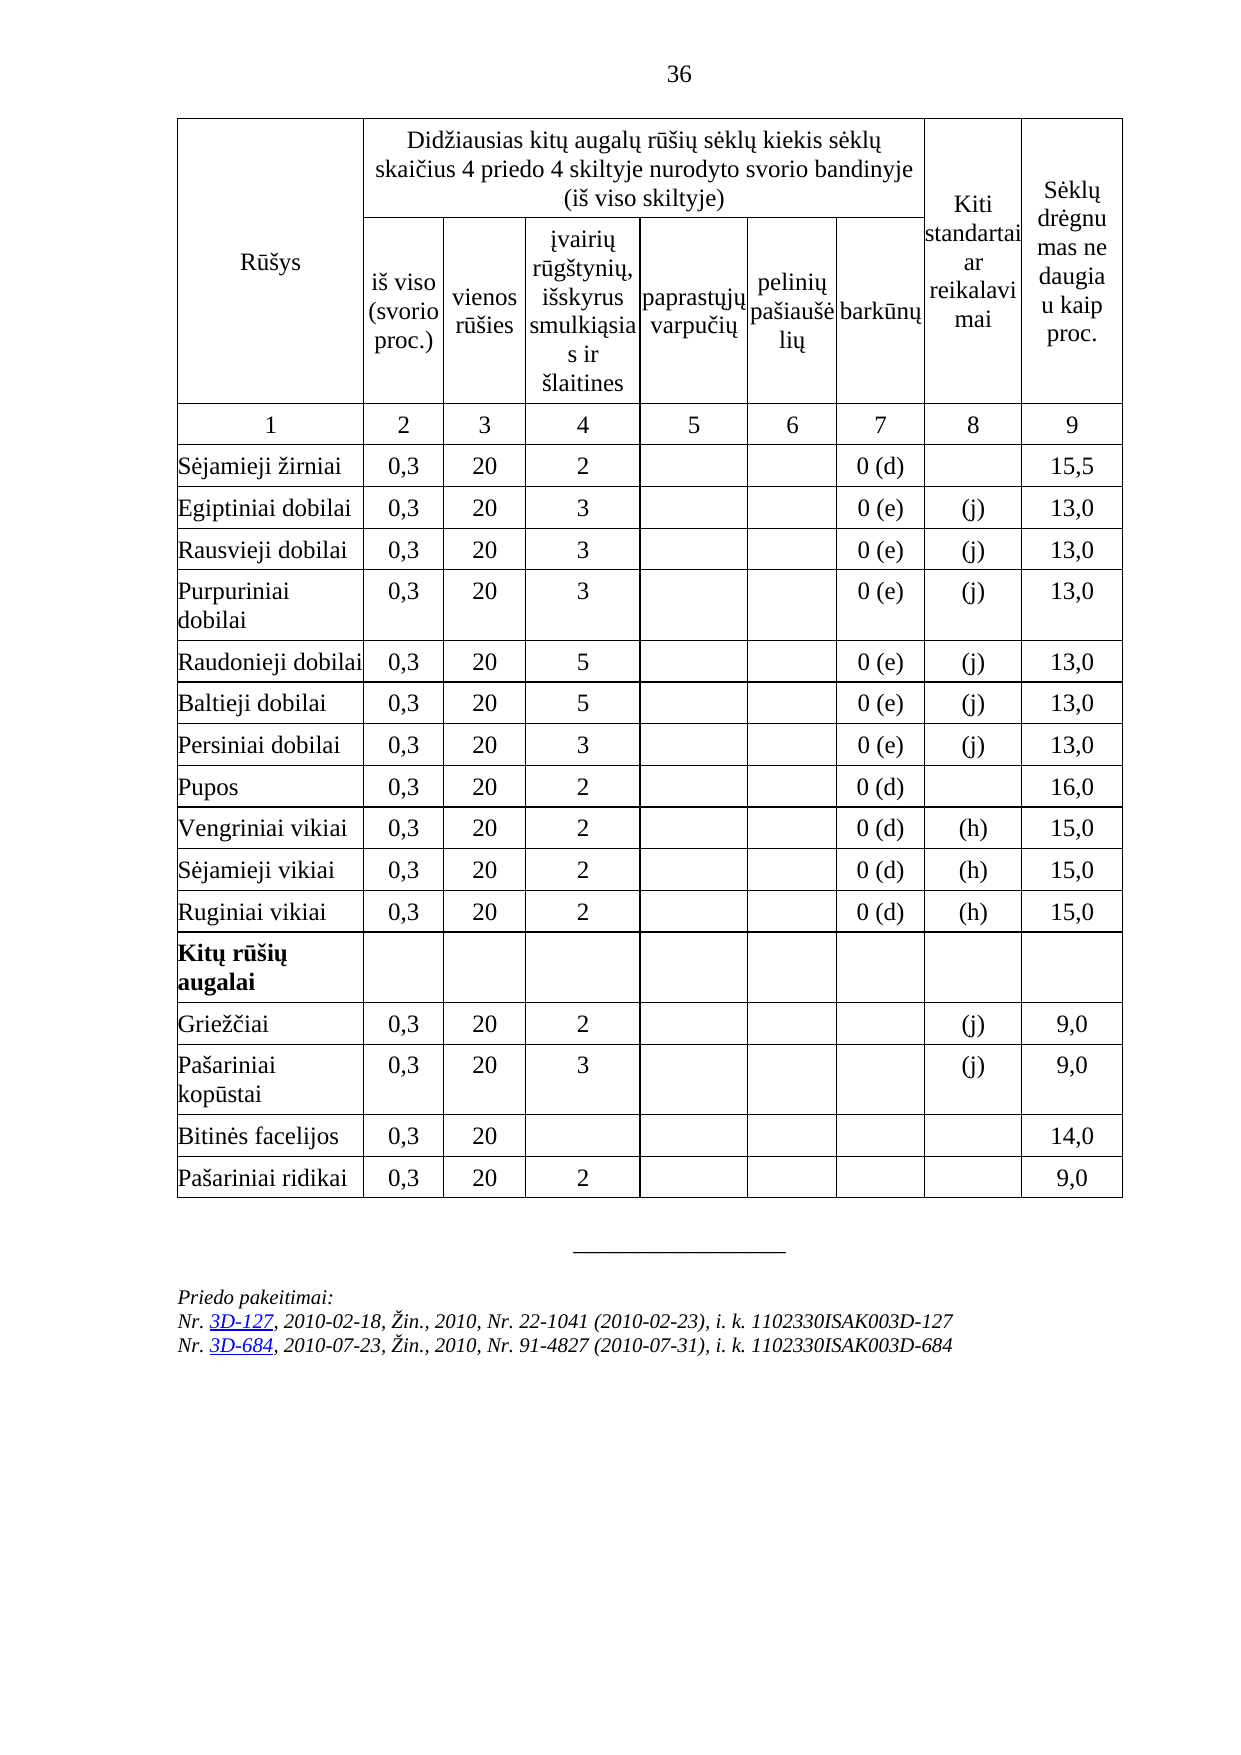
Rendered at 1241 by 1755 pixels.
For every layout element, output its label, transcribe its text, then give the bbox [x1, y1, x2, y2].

table_cell 15,0 [1022, 891, 1122, 931]
table_cell [748, 1115, 836, 1156]
table_cell 20 [444, 487, 525, 528]
table_cell 15,0 [1022, 849, 1122, 890]
table_cell pelinių pašiaušėlių [748, 218, 836, 403]
table_cell [925, 1157, 1021, 1197]
table_cell 20 [444, 1157, 525, 1197]
table_cell Persiniai dobilai [178, 724, 363, 765]
table_cell [748, 1157, 836, 1197]
table_cell 2 [526, 1157, 639, 1197]
table_header Sėklų drėgnumas ne daugiau kaip proc. [1022, 119, 1122, 403]
table_cell [641, 849, 747, 890]
table_cell [837, 1003, 924, 1043]
table_cell Vengriniai vikiai [178, 808, 363, 848]
table_cell [837, 1157, 924, 1197]
table_cell Ruginiai vikiai [178, 891, 363, 931]
table_cell 2 [364, 404, 443, 444]
table_cell Sėjamieji žirniai [178, 445, 363, 486]
table_cell Rausvieji dobilai [178, 529, 363, 569]
table_cell (h) [925, 808, 1021, 848]
table_cell 20 [444, 1003, 525, 1043]
table_cell barkūnų [837, 218, 924, 403]
table_cell Egiptiniai dobilai [178, 487, 363, 528]
table_cell [641, 1115, 747, 1156]
table_cell įvairių rūgštynių, išskyrus smulkiąsias ir šlaitines [526, 218, 639, 403]
table_cell 20 [444, 849, 525, 890]
table_cell Pašariniai kopūstai [178, 1045, 363, 1114]
table_cell [641, 724, 747, 765]
table_cell 20 [444, 641, 525, 681]
table_cell 9,0 [1022, 1003, 1122, 1043]
table_cell [641, 1157, 747, 1197]
table_cell 0,3 [364, 641, 443, 681]
table_cell 0 (d) [837, 766, 924, 806]
table_cell 20 [444, 808, 525, 848]
table_cell [837, 1045, 924, 1114]
table_cell [641, 683, 747, 723]
table_cell Pašariniai ridikai [178, 1157, 363, 1197]
text Priedo pakeitimai: [177, 1284, 1181, 1309]
table_cell Raudonieji dobilai [178, 641, 363, 681]
table_cell 0 (d) [837, 849, 924, 890]
table_cell [641, 487, 747, 528]
table_cell [748, 849, 836, 890]
table_cell 0,3 [364, 445, 443, 486]
table_cell 20 [444, 529, 525, 569]
table_cell [748, 933, 836, 1002]
table_cell 13,0 [1022, 683, 1122, 723]
table_cell (j) [925, 1045, 1021, 1114]
table_cell (h) [925, 891, 1021, 931]
text Nr. 3D-684, 2010-07-23, Žin., 2010, Nr. 91-4827 (2010-07-31), i. k. 1102330ISAK003D-684 [177, 1333, 1181, 1357]
table_cell 0,3 [364, 570, 443, 640]
table_cell 3 [526, 570, 639, 640]
table_cell 5 [641, 404, 747, 444]
table_cell 20 [444, 891, 525, 931]
table_cell 0,3 [364, 891, 443, 931]
table_cell [925, 766, 1021, 806]
table_cell 0,3 [364, 529, 443, 569]
table_cell 0,3 [364, 1045, 443, 1114]
table_cell vienos rūšies [444, 218, 525, 403]
text Nr. 3D-127, 2010-02-18, Žin., 2010, Nr. 22-1041 (2010-02-23), i. k. 1102330ISAK003D-127 [177, 1309, 1181, 1333]
table_cell 4 [526, 404, 639, 444]
table_cell 13,0 [1022, 641, 1122, 681]
table_cell (j) [925, 529, 1021, 569]
table_cell [748, 891, 836, 931]
table_cell Baltieji dobilai [178, 683, 363, 723]
table_cell 2 [526, 891, 639, 931]
table_cell [641, 570, 747, 640]
table_cell 3 [526, 487, 639, 528]
table_cell 0 (e) [837, 641, 924, 681]
table_cell [748, 724, 836, 765]
table_cell 3 [526, 724, 639, 765]
table_cell iš viso (svorio proc.) [364, 218, 443, 403]
table_cell 2 [526, 849, 639, 890]
table_cell [748, 529, 836, 569]
table_cell [748, 487, 836, 528]
table_cell [364, 933, 443, 1002]
table_cell (j) [925, 487, 1021, 528]
table_cell (j) [925, 1003, 1021, 1043]
table_cell 14,0 [1022, 1115, 1122, 1156]
table_cell [748, 1003, 836, 1043]
table_cell 20 [444, 1115, 525, 1156]
table_cell 0,3 [364, 724, 443, 765]
table_cell 20 [444, 445, 525, 486]
table_cell [925, 1115, 1021, 1156]
table_cell 1 [178, 404, 363, 444]
table_cell [748, 1045, 836, 1114]
table_cell 0 (e) [837, 683, 924, 723]
table_cell 2 [526, 808, 639, 848]
table_cell 20 [444, 570, 525, 640]
table_cell [641, 891, 747, 931]
table_cell 13,0 [1022, 724, 1122, 765]
table_cell 3 [444, 404, 525, 444]
table_cell Kitų rūšių augalai [178, 933, 363, 1002]
table_cell 5 [526, 641, 639, 681]
table_cell 0,3 [364, 849, 443, 890]
table_cell 13,0 [1022, 529, 1122, 569]
table_cell 15,5 [1022, 445, 1122, 486]
table_cell [748, 570, 836, 640]
table_cell (j) [925, 683, 1021, 723]
table_cell 0,3 [364, 1115, 443, 1156]
table_cell [1022, 933, 1122, 1002]
table_cell (j) [925, 724, 1021, 765]
table_cell Pupos [178, 766, 363, 806]
text _________________ [177, 1227, 1181, 1256]
table_cell 0,3 [364, 683, 443, 723]
table_cell [748, 641, 836, 681]
table_cell 7 [837, 404, 924, 444]
table_cell 16,0 [1022, 766, 1122, 806]
table_cell 0,3 [364, 1003, 443, 1043]
table_cell [444, 933, 525, 1002]
table_cell [837, 933, 924, 1002]
table_cell 0 (d) [837, 445, 924, 486]
table_cell [641, 445, 747, 486]
table_cell 2 [526, 1003, 639, 1043]
table_cell 0 (d) [837, 808, 924, 848]
table_cell 13,0 [1022, 487, 1122, 528]
table_cell 0 (e) [837, 487, 924, 528]
table_cell [925, 445, 1021, 486]
table_cell 0 (e) [837, 724, 924, 765]
table_cell 2 [526, 445, 639, 486]
table_cell 9,0 [1022, 1157, 1122, 1197]
table_cell [641, 1045, 747, 1114]
table_cell 3 [526, 1045, 639, 1114]
table_cell 9 [1022, 404, 1122, 444]
table_cell [641, 1003, 747, 1043]
table_cell [526, 1115, 639, 1156]
table_cell 13,0 [1022, 570, 1122, 640]
table_cell 15,0 [1022, 808, 1122, 848]
table_cell 0 (e) [837, 529, 924, 569]
table_cell [837, 1115, 924, 1156]
table_cell paprastųjų varpučių [641, 218, 747, 403]
table_cell 8 [925, 404, 1021, 444]
table_cell [526, 933, 639, 1002]
table_cell [748, 683, 836, 723]
table_cell 0 (d) [837, 891, 924, 931]
table_cell 20 [444, 724, 525, 765]
table_cell 20 [444, 766, 525, 806]
table_cell [641, 933, 747, 1002]
table_cell [641, 766, 747, 806]
table_cell (h) [925, 849, 1021, 890]
table_cell 0 (e) [837, 570, 924, 640]
table_cell 20 [444, 683, 525, 723]
table_cell 6 [748, 404, 836, 444]
table_cell [641, 529, 747, 569]
table_cell [748, 808, 836, 848]
table_cell (j) [925, 570, 1021, 640]
table_cell Bitinės facelijos [178, 1115, 363, 1156]
table_cell 20 [444, 1045, 525, 1114]
table_cell 2 [526, 766, 639, 806]
table_cell 3 [526, 529, 639, 569]
table_cell 0,3 [364, 808, 443, 848]
table_cell 0,3 [364, 1157, 443, 1197]
table_header Kiti standartai ar reikalavimai [925, 119, 1021, 403]
table_cell Griežčiai [178, 1003, 363, 1043]
table_header Rūšys [178, 119, 363, 403]
table_cell [748, 766, 836, 806]
table_cell 5 [526, 683, 639, 723]
table_cell (j) [925, 641, 1021, 681]
table_header Didžiausias kitų augalų rūšių sėklų kiekis sėklų skaičius 4 priedo 4 skiltyje nurodyto svorio bandinyje (iš viso skiltyje) [364, 119, 924, 217]
table_cell 9,0 [1022, 1045, 1122, 1114]
table_cell Sėjamieji vikiai [178, 849, 363, 890]
table_cell [641, 641, 747, 681]
table_cell [925, 933, 1021, 1002]
table_cell [641, 808, 747, 848]
table_cell 0,3 [364, 766, 443, 806]
table_cell Purpuriniai dobilai [178, 570, 363, 640]
table_cell 0,3 [364, 487, 443, 528]
table_cell [748, 445, 836, 486]
